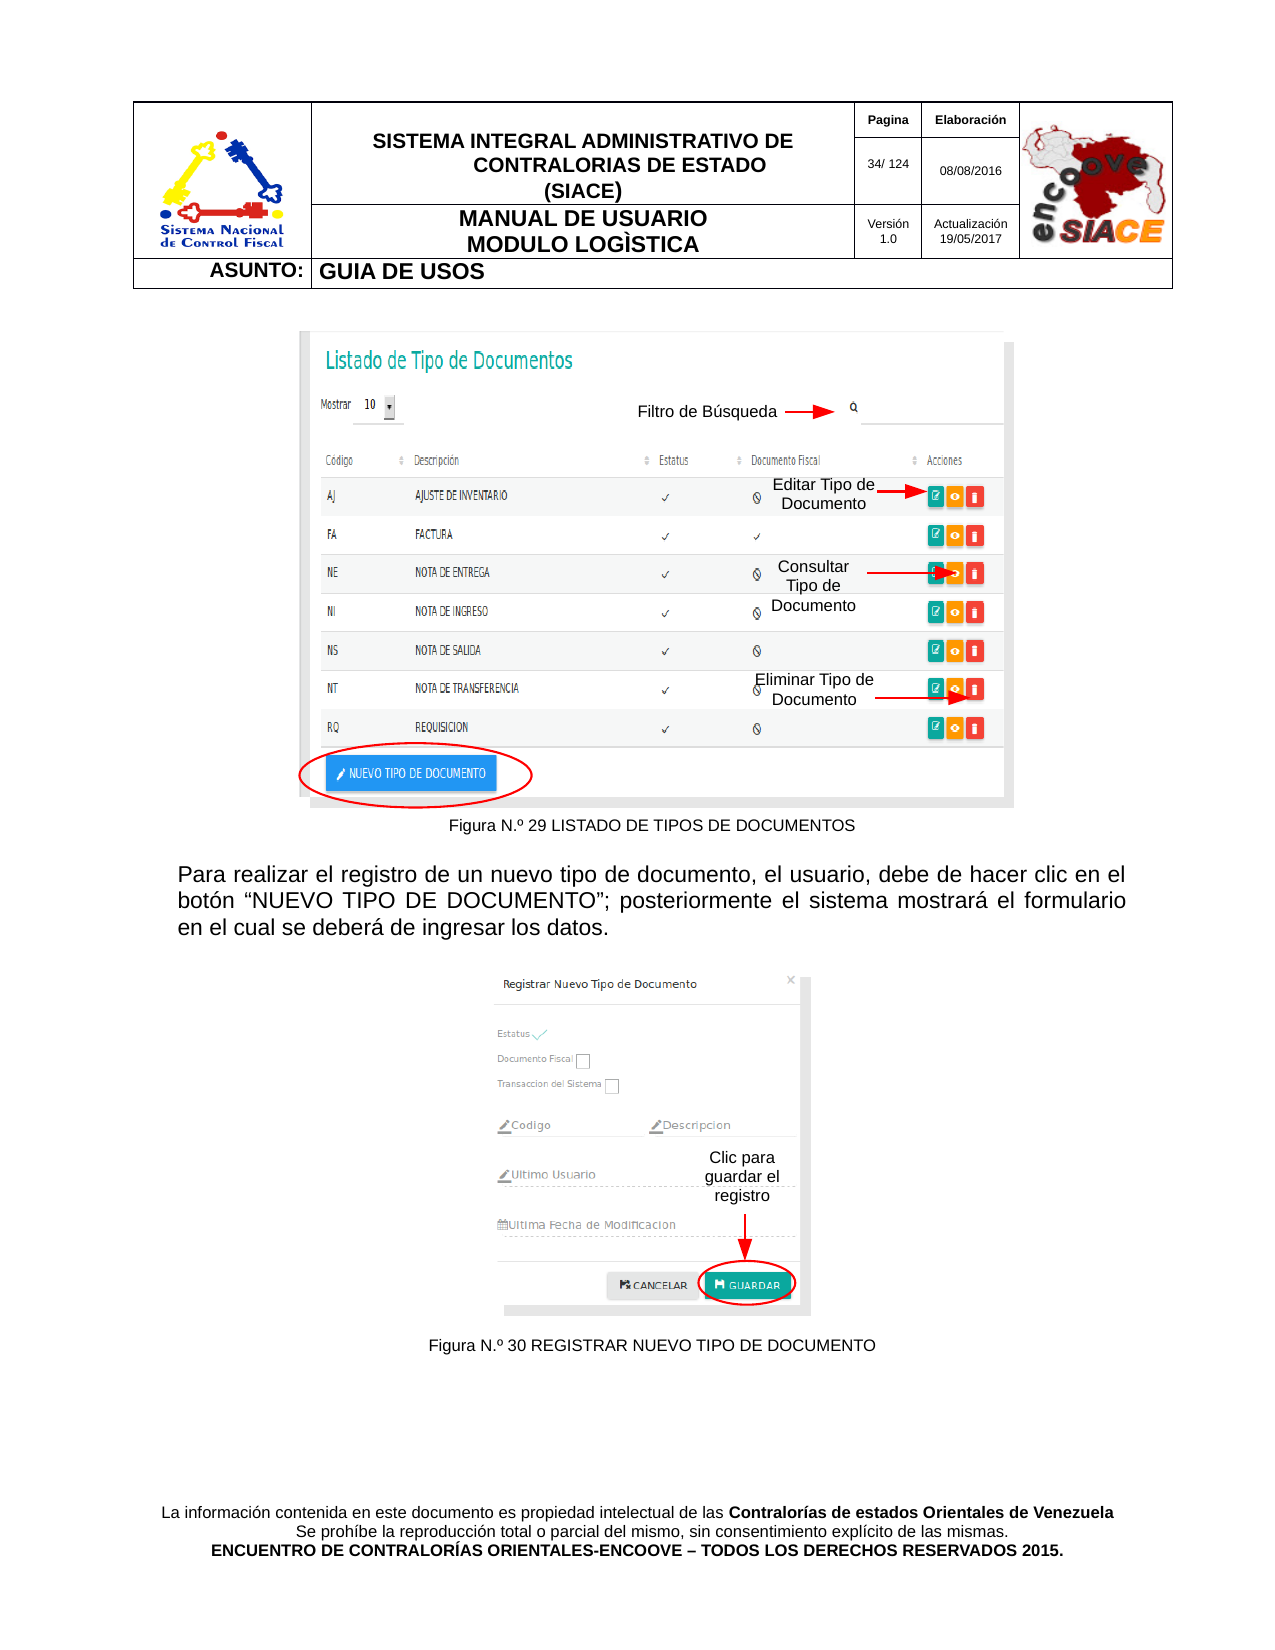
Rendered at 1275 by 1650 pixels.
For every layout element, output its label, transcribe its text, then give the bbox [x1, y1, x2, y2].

picture [299, 781, 323, 797]
picture [150, 127, 296, 254]
picture [700, 1262, 794, 1303]
text Figura N.º 29 LISTADO DE TIPOS DE DOCUMENTOS [177, 816, 1127, 835]
picture [1021, 121, 1167, 248]
picture [493, 966, 801, 1305]
text Para realizar el registro de un nuevo tipo de documento, el usuario, debe de hacer clic en el botón “NUEVO TIPO DE DOCUMENTO”; posteriormente el sistema mostrará el formulario en el cual se deberá de ingresar los datos. [177, 861, 1127, 940]
text Figura N.º 30 REGISTRAR NUEVO TIPO DE DOCUMENTO [177, 1335, 1127, 1354]
picture [301, 745, 530, 797]
picture [299, 331, 1004, 797]
